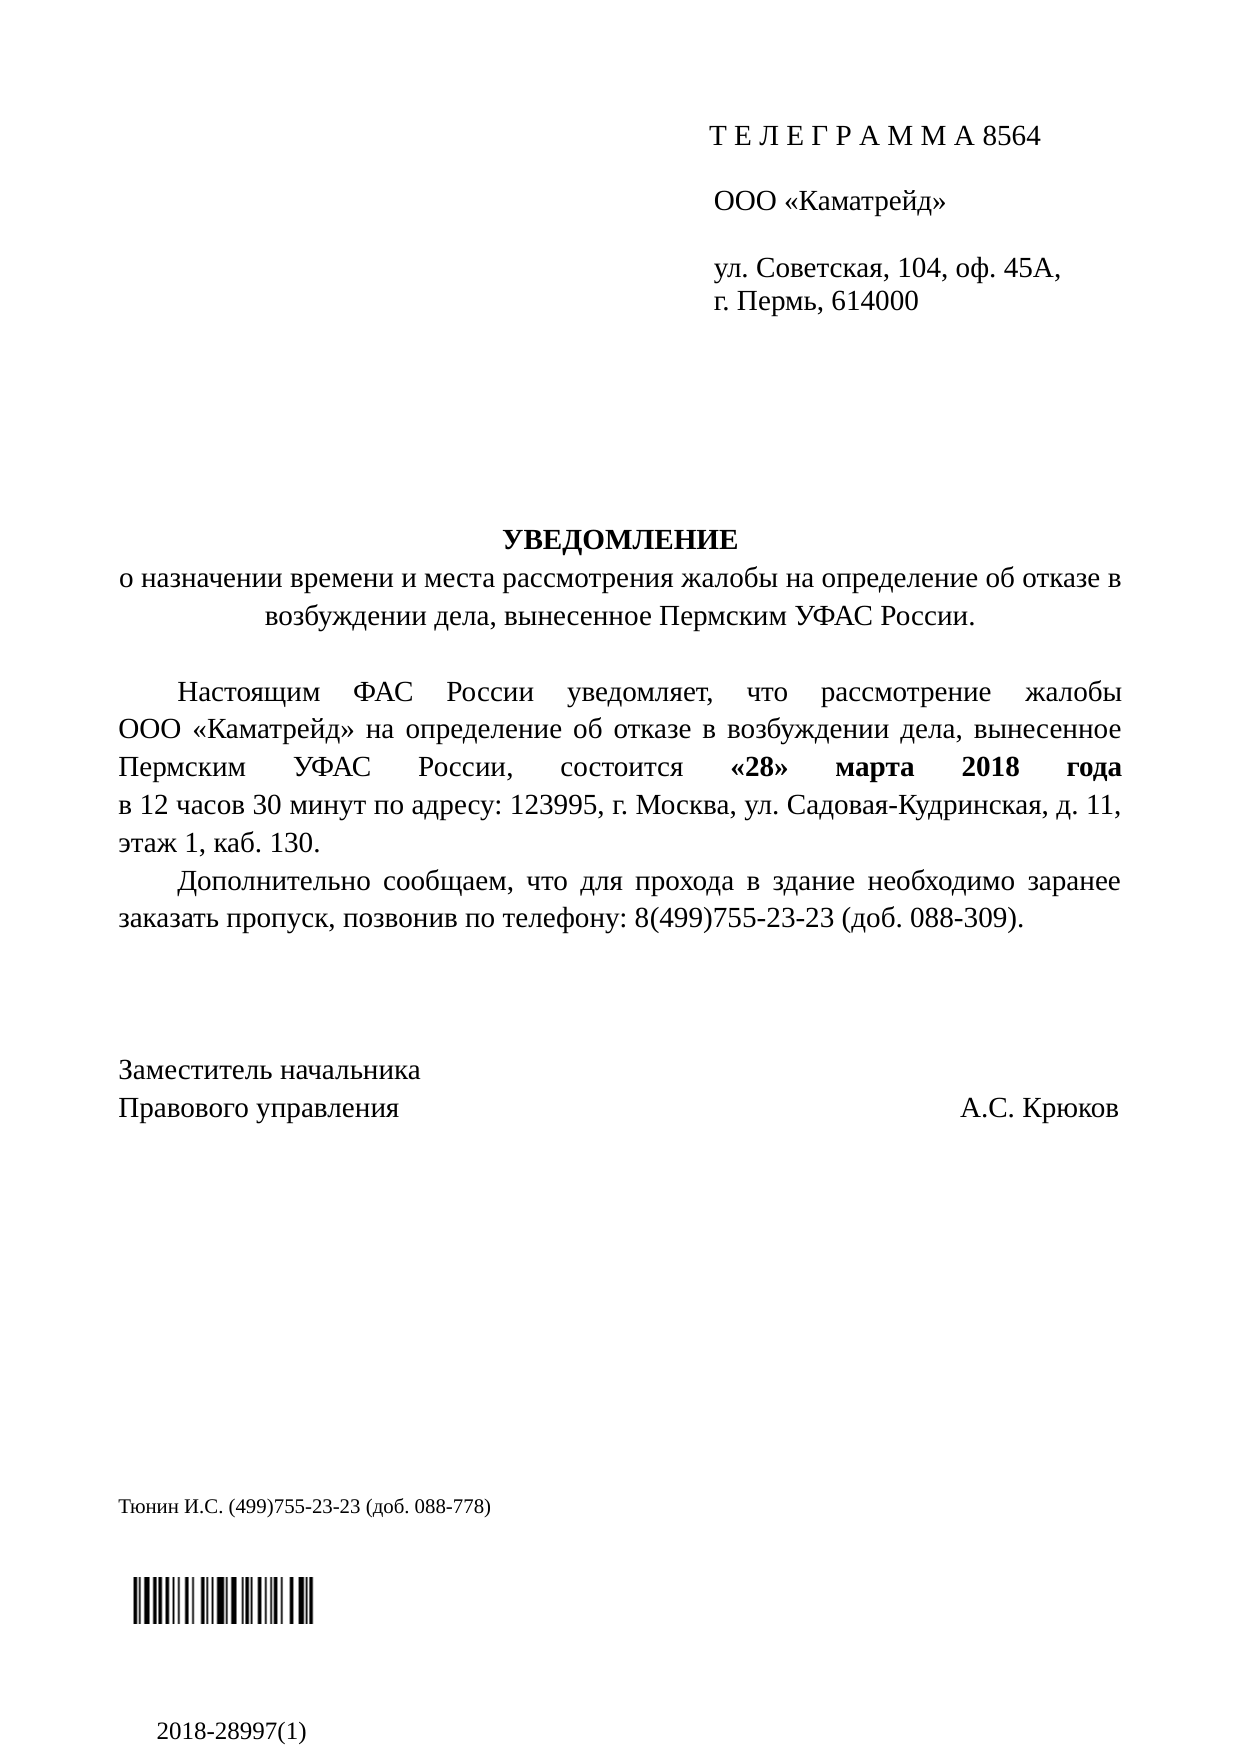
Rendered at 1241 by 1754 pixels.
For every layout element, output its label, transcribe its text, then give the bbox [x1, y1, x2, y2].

picture [118, 1577, 331, 1624]
text Дополнительно сообщаем, что для прохода в здание необходимо заранее заказать пропуск, позвонив по телефону: 8(499)755-23-23 (доб. 088-309). [118, 858, 1122, 934]
text Настоящим ФАС России уведомляет, что рассмотрение жалобы ООО «Каматрейд» на определение об отказе в возбуждении дела, вынесенное Пермским УФАС России, состоится «28» марта 2018 года в 12 часов 30 минут по адресу: 123995, г. Москва, ул. Садовая-Кудринская, д. 11, этаж 1, каб. 130. [118, 669, 1122, 858]
subtitle о назначении времени и места рассмотрения жалобы на определение об отказе в возбуждении дела, вынесенное Пермским УФАС России. [118, 556, 1122, 632]
text Правового управления А.С. Крюков [118, 1085, 1122, 1123]
text Заместитель начальника [118, 1048, 1122, 1085]
subtitle УВЕДОМЛЕНИЕ [118, 518, 1122, 556]
text ул. Советская, 104, оф. 45А, г. Пермь, 614000 [713, 250, 1122, 317]
text Тюнин И.С. (499)755-23-23 (доб. 088-778) [118, 1494, 1122, 1518]
text Т Е Л Е Г Р А М М А 8564 [118, 118, 1122, 152]
text ООО «Каматрейд» [713, 183, 1122, 216]
